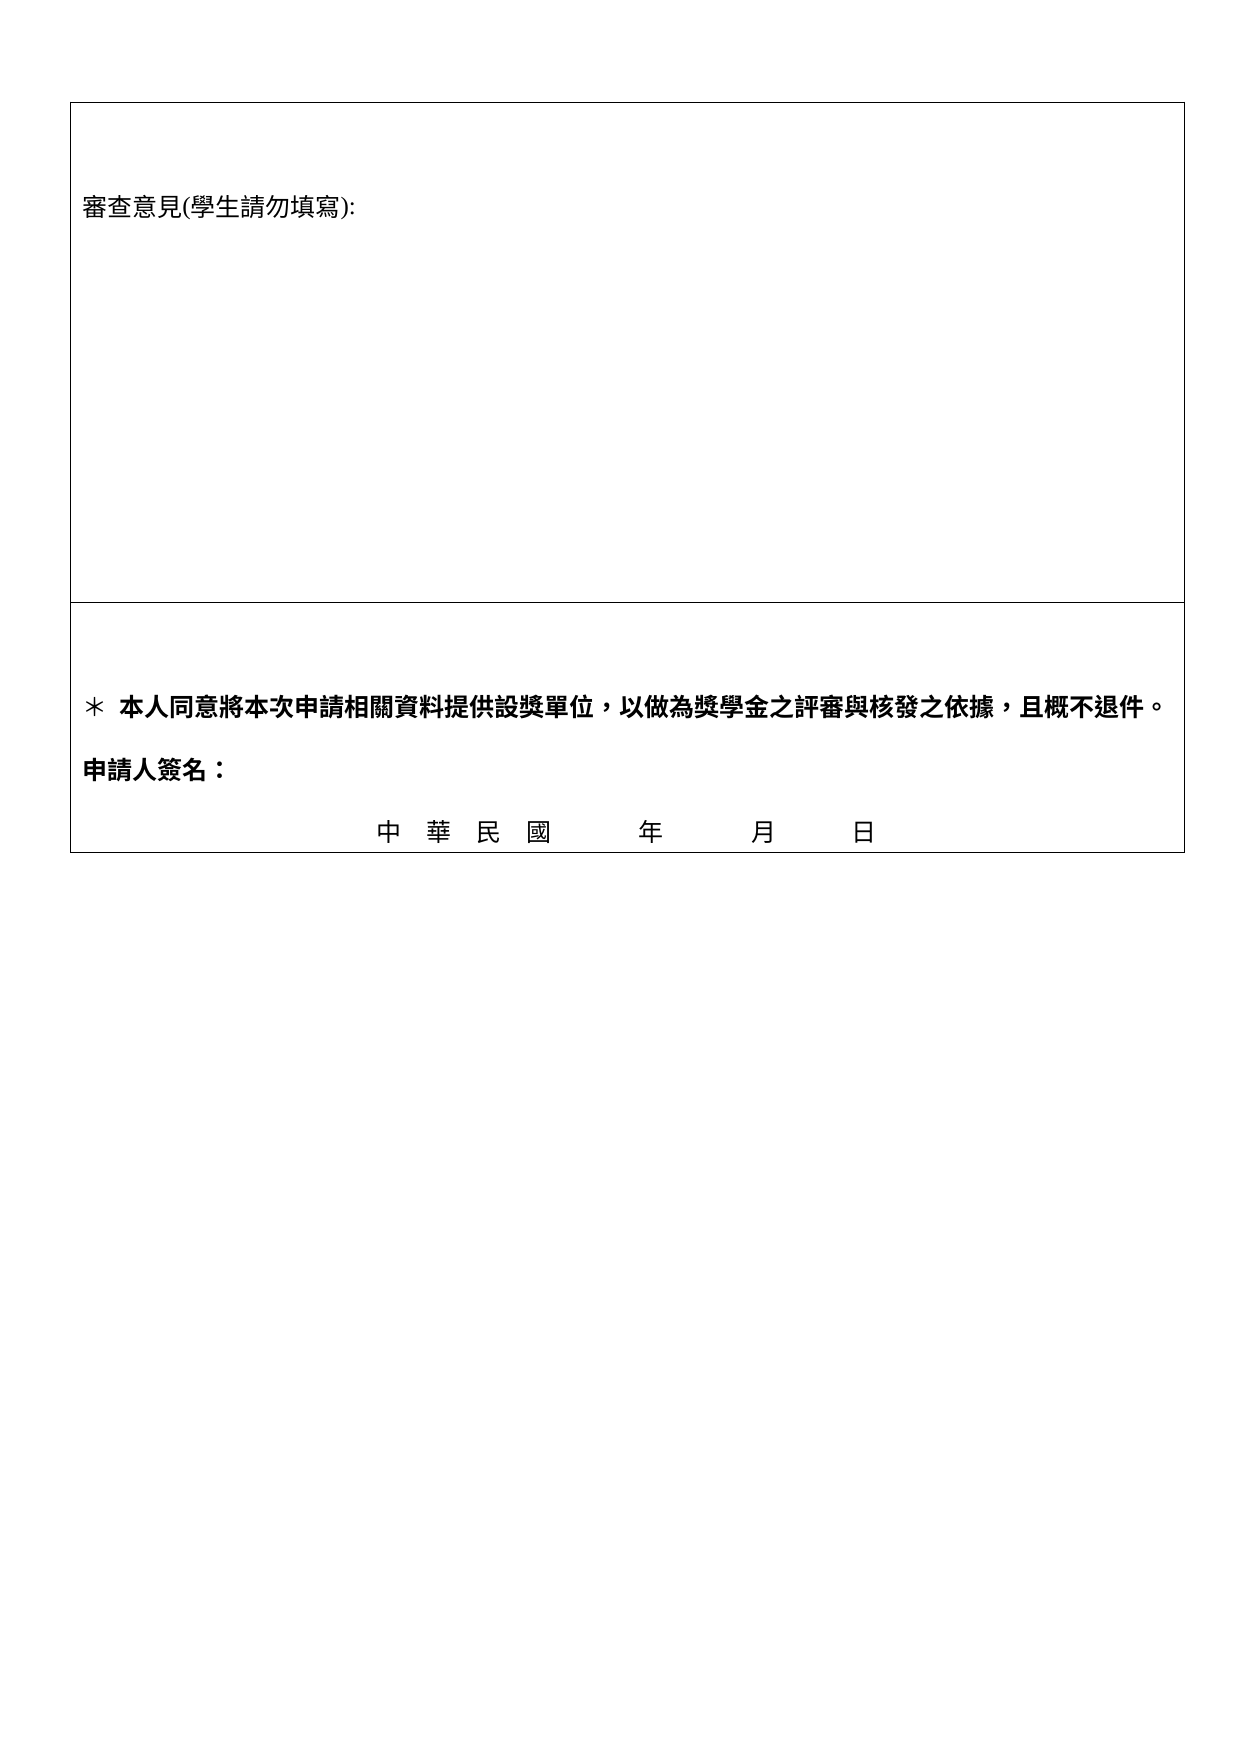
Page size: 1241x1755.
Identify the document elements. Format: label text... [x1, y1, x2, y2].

table_cell 審查意見(學生請勿填寫): [71, 103, 1184, 602]
table_cell 本人同意將本次申請相關資料提供設獎單位，以做為獎學金之評審與核發之依據，且概不退件。 申請人簽名： 中 華 民 國 年 月 日 [71, 603, 1184, 852]
table_cell [1185, 102, 1189, 602]
table_cell [1185, 602, 1189, 852]
